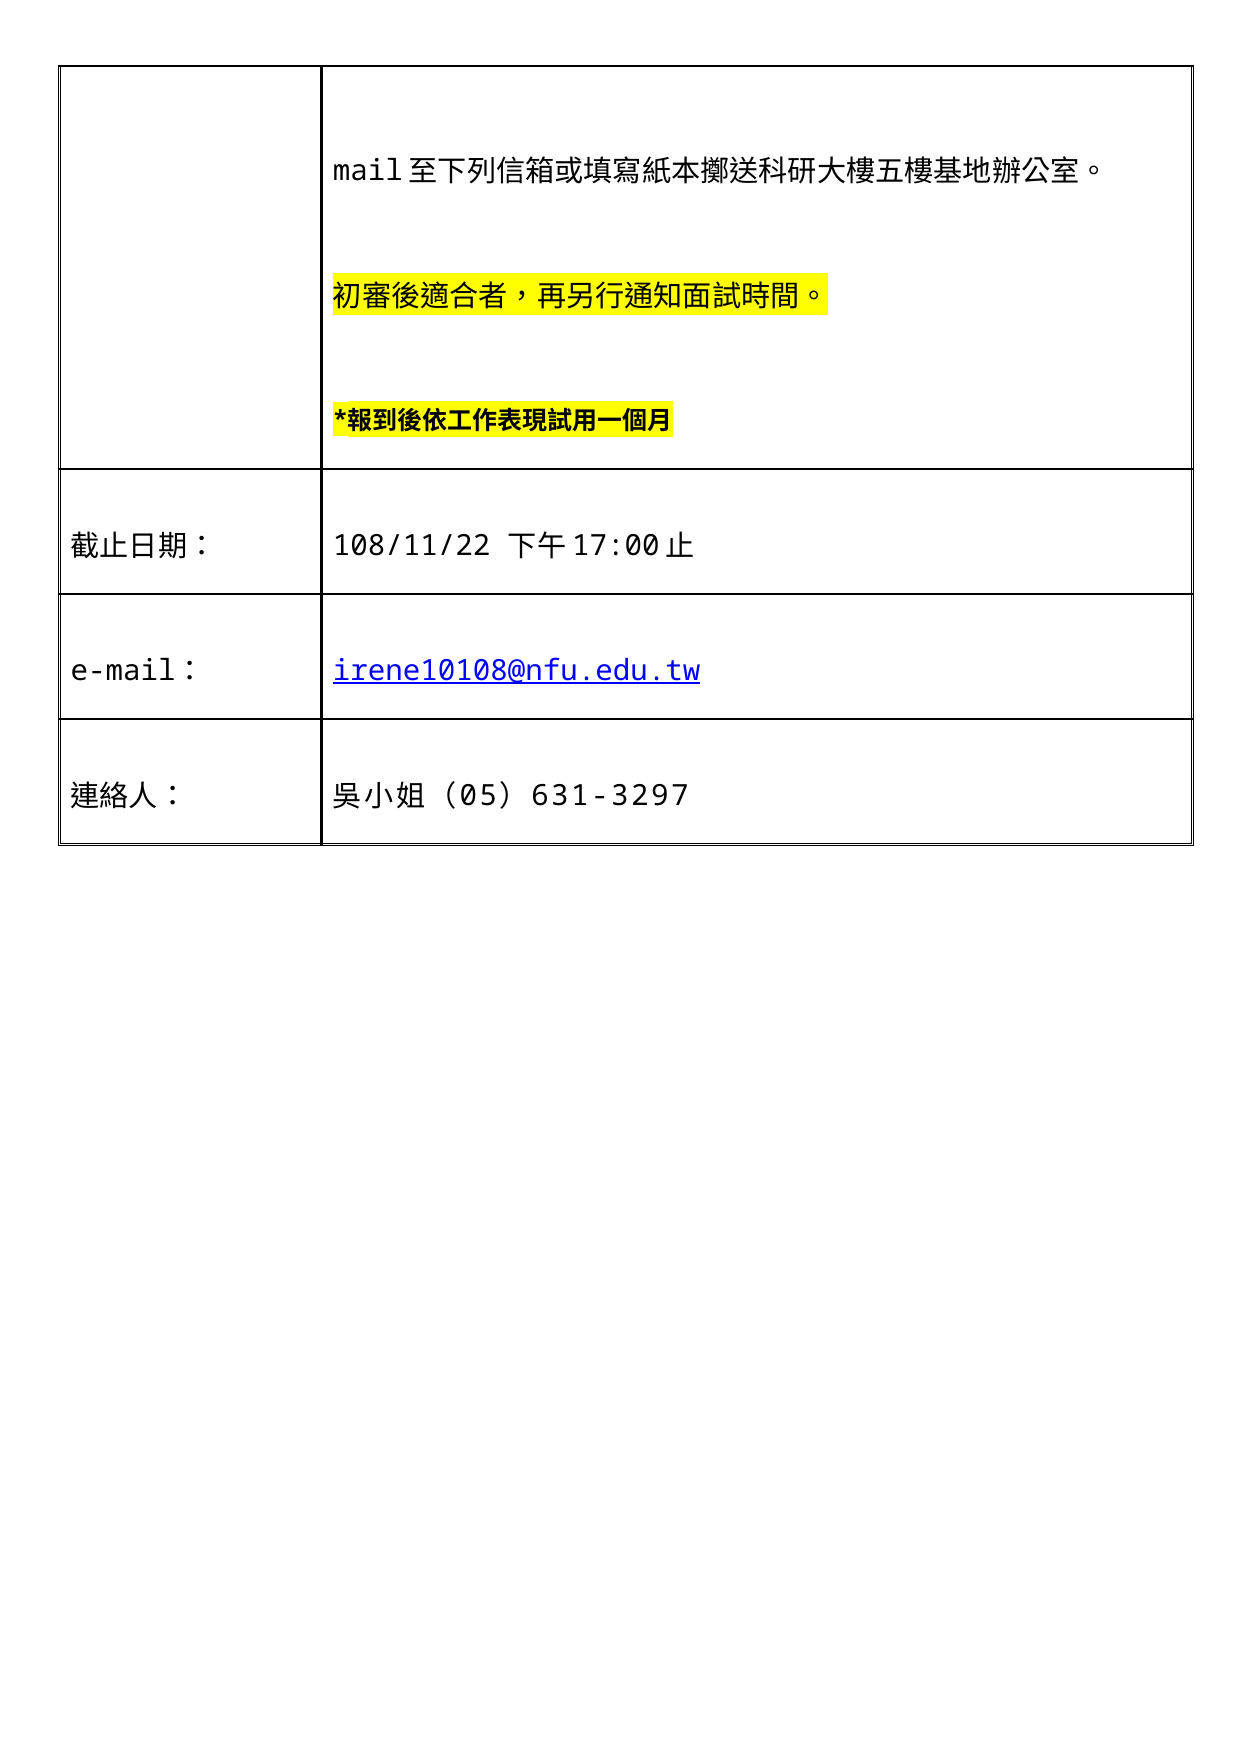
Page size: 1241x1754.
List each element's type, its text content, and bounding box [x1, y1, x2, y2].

table_cell 108/11/22 下午17:00止 [323, 470, 1191, 593]
table_cell 連絡人： [61, 720, 320, 843]
table_cell e-mail： [61, 595, 320, 718]
table_cell mail至下列信箱或填寫紙本擲送科研大樓五樓基地辦公室。 初審後適合者，再另行通知面試時間。 *報到後依工作表現試用一個月 [323, 67, 1191, 468]
table_cell irene10108@nfu.edu.tw [323, 595, 1191, 718]
table_cell 截止日期： [61, 470, 320, 593]
table_cell 吳小姐（05）631-3297 [323, 720, 1191, 843]
table_cell [61, 67, 320, 468]
